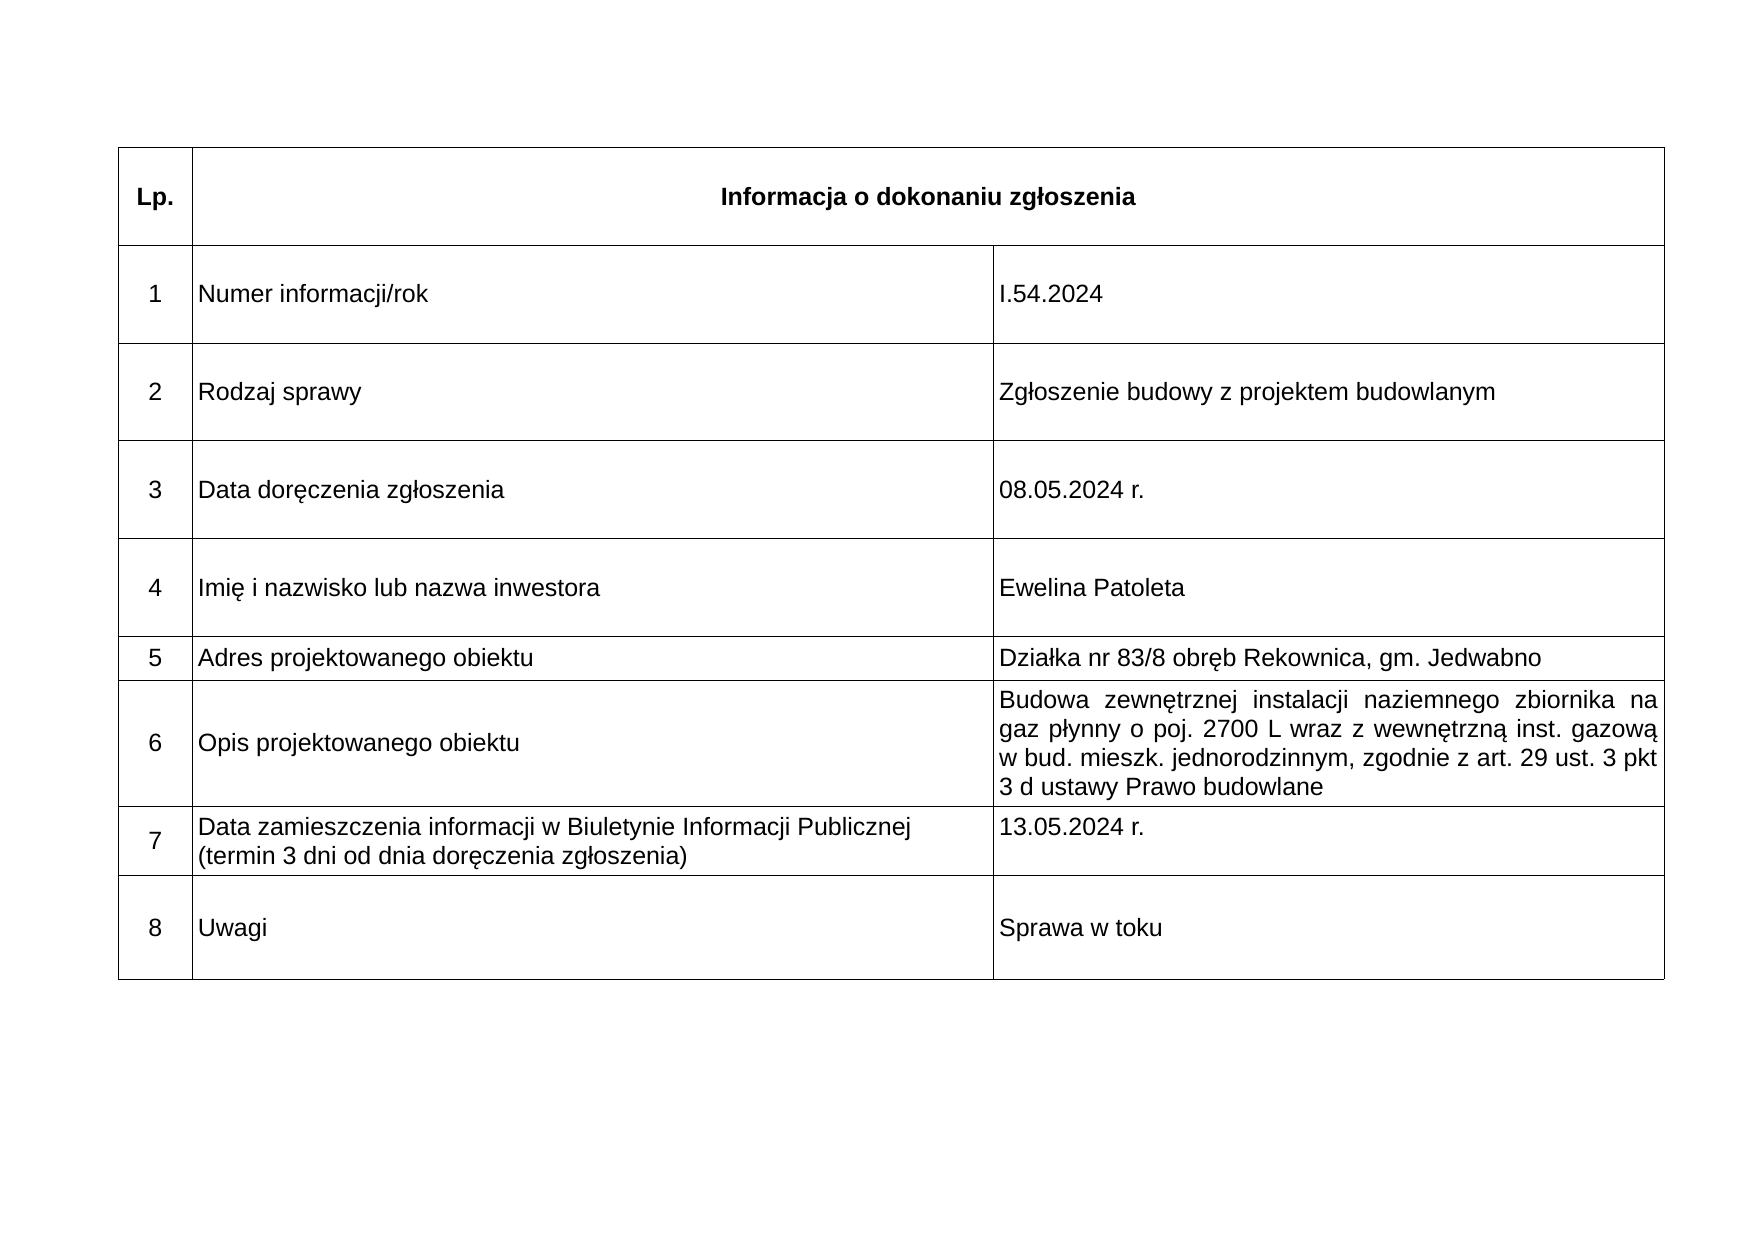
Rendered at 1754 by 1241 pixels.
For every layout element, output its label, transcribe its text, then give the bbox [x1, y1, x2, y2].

table_cell Zgłoszenie budowy z projektem budowlanym [994, 344, 1664, 440]
table_cell 2 [119, 344, 192, 440]
table_cell 4 [119, 539, 192, 636]
table_cell 3 [119, 441, 192, 538]
table_cell Sprawa w toku [994, 876, 1664, 979]
table_cell Numer informacji/rok [193, 246, 993, 342]
table_cell Uwagi [193, 876, 993, 979]
table_header Informacja o dokonaniu zgłoszenia [193, 148, 1664, 245]
table_cell Budowa zewnętrznej instalacji naziemnego zbiornika na gaz płynny o poj. 2700 L wraz z wewnętrzną inst. gazową w bud. mieszk. jednorodzinnym, zgodnie z art. 29 ust. 3 pkt 3 d ustawy Prawo budowlane [994, 681, 1664, 806]
table_header Lp. [119, 148, 192, 245]
table_cell 1 [119, 246, 192, 342]
table_cell Działka nr 83/8 obręb Rekownica, gm. Jedwabno [994, 637, 1664, 679]
table_cell Ewelina Patoleta [994, 539, 1664, 636]
table_cell Adres projektowanego obiektu [193, 637, 993, 679]
table_cell Data zamieszczenia informacji w Biuletynie Informacji Publicznej (termin 3 dni od dnia doręczenia zgłoszenia) [193, 807, 993, 875]
table_cell I.54.2024 [994, 246, 1664, 342]
table_cell 7 [119, 807, 192, 875]
table_cell Data doręczenia zgłoszenia [193, 441, 993, 538]
table_cell Rodzaj sprawy [193, 344, 993, 440]
table_cell 13.05.2024 r. [994, 807, 1664, 875]
table_cell 6 [119, 681, 192, 806]
table_cell Imię i nazwisko lub nazwa inwestora [193, 539, 993, 636]
table_cell 08.05.2024 r. [994, 441, 1664, 538]
table_cell Opis projektowanego obiektu [193, 681, 993, 806]
table_cell 5 [119, 637, 192, 679]
table_cell 8 [119, 876, 192, 979]
